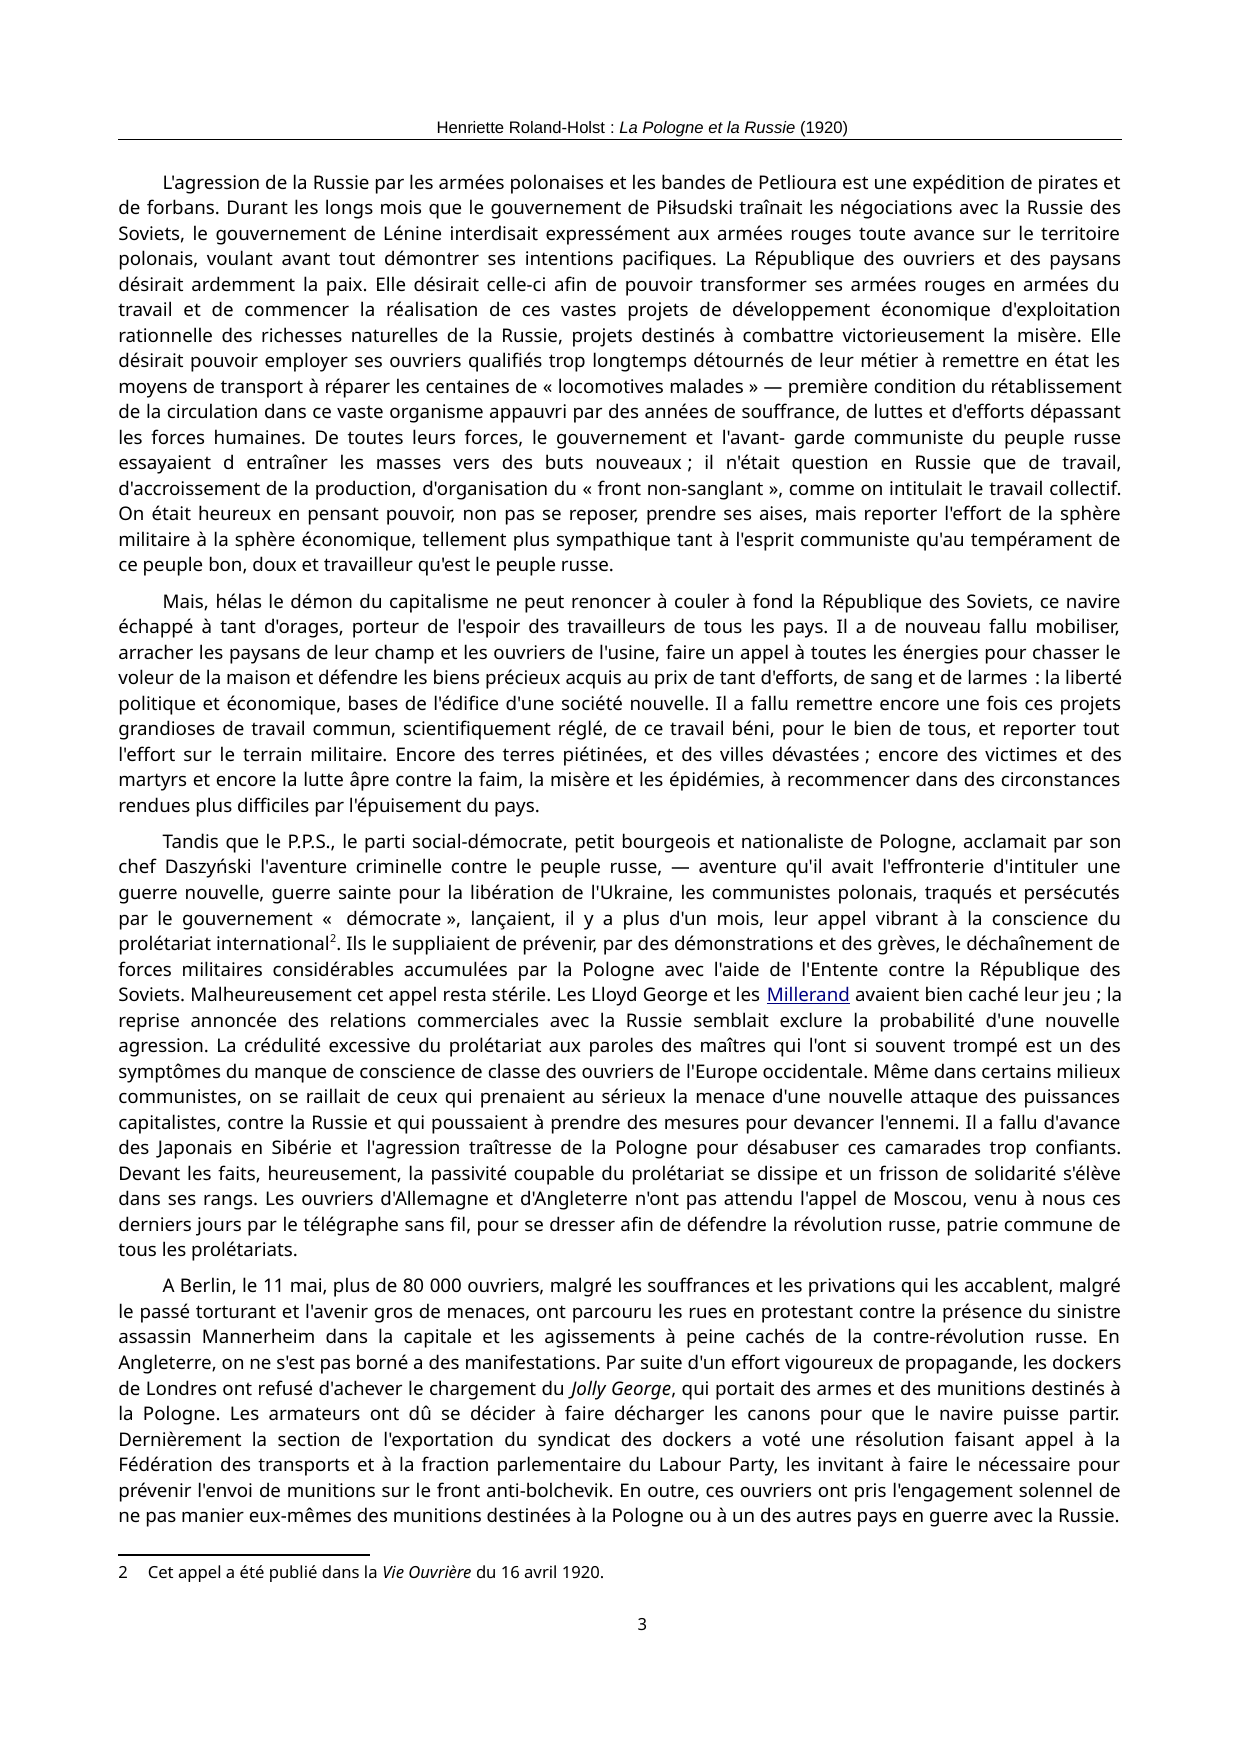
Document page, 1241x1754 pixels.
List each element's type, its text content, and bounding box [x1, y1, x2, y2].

text Tandis que le P.P.S., le parti social-démocrate, petit bourgeois et nationaliste de Pologne, acclamait par son chef Daszyński l'aventure criminelle contre le peuple russe, — aventure qu'il avait l'effronterie d'intituler une guerre nouvelle, guerre sainte pour la libération de l'Ukraine, les communistes polonais, traqués et persécutés par le gouvernement « démocrate », lançaient, il y a plus d'un mois, leur appel vibrant à la conscience du prolétariat international. Ils le suppliaient de prévenir, par des démonstrations et des grèves, le déchaînement de forces militaires considérables accumulées par la Pologne avec l'aide de l'Entente contre la République des Soviets. Malheureusement cet appel resta stérile. Les Lloyd George et les Millerand avaient bien caché leur jeu ; la reprise annoncée des relations commerciales avec la Russie semblait exclure la probabilité d'une nouvelle agression. La crédulité excessive du prolétariat aux paroles des maîtres qui l'ont si souvent trompé est un des symptômes du manque de conscience de classe des ouvriers de l'Europe occidentale. Même dans certains milieux communistes, on se raillait de ceux qui prenaient au sérieux la menace d'une nouvelle attaque des puissances capitalistes, contre la Russie et qui poussaient à prendre des mesures pour devancer l'ennemi. Il a fallu d'avance des Japonais en Sibérie et l'agression traîtresse de la Pologne pour désabuser ces camarades trop confiants. Devant les faits, heureusement, la passivité coupable du prolétariat se dissipe et un frisson de solidarité s'élève dans ses rangs. Les ouvriers d'Allemagne et d'Angleterre n'ont pas attendu l'appel de Moscou, venu à nous ces derniers jours par le télégraphe sans fil, pour se dresser afin de défendre la révolution russe, patrie commune de tous les prolétariats. [118, 828, 1122, 1262]
text L'agression de la Russie par les armées polonaises et les bandes de Petlioura est une expédition de pirates et de forbans. Durant les longs mois que le gouvernement de Piłsudski traînait les négociations avec la Russie des Soviets, le gouvernement de Lénine interdisait expressément aux armées rouges toute avance sur le territoire polonais, voulant avant tout démontrer ses intentions pacifiques. La République des ouvriers et des paysans désirait ardemment la paix. Elle désirait celle-ci afin de pouvoir transformer ses armées rouges en armées du travail et de commencer la réalisation de ces vastes projets de développement économique d'exploitation rationnelle des richesses naturelles de la Russie, projets destinés à combattre victorieusement la misère. Elle désirait pouvoir employer ses ouvriers qualifiés trop longtemps détournés de leur métier à remettre en état les moyens de transport à réparer les centaines de « locomotives malades » — première condition du rétablissement de la circulation dans ce vaste organisme appauvri par des années de souffrance, de luttes et d'efforts dépassant les forces humaines. De toutes leurs forces, le gouvernement et l'avant- garde communiste du peuple russe essayaient d entraîner les masses vers des buts nouveaux ; il n'était question en Russie que de travail, d'accroissement de la production, d'organisation du « front non-sanglant », comme on intitulait le travail collectif. On était heureux en pensant pouvoir, non pas se reposer, prendre ses aises, mais reporter l'effort de la sphère militaire à la sphère économique, tellement plus sympathique tant à l'esprit communiste qu'au tempérament de ce peuple bon, doux et travailleur qu'est le peuple russe. [118, 169, 1122, 577]
text Cet appel a été publié dans la Vie Ouvrière du 16 avril 1920. [118, 1561, 1122, 1583]
text A Berlin, le 11 mai, plus de 80 000 ouvriers, malgré les souffrances et les privations qui les accablent, malgré le passé torturant et l'avenir gros de menaces, ont parcouru les rues en protestant contre la présence du sinistre assassin Mannerheim dans la capitale et les agissements à peine cachés de la contre-révolution russe. En Angleterre, on ne s'est pas borné a des manifestations. Par suite d'un effort vigoureux de propagande, les dockers de Londres ont refusé d'achever le chargement du Jolly George, qui portait des armes et des munitions destinés à la Pologne. Les armateurs ont dû se décider à faire décharger les canons pour que le navire puisse partir. Dernièrement la section de l'exportation du syndicat des dockers a voté une résolution faisant appel à la Fédération des transports et à la fraction parlementaire du Labour Party, les invitant à faire le nécessaire pour prévenir l'envoi de munitions sur le front anti-bolchevik. En outre, ces ouvriers ont pris l'engagement solennel de ne pas manier eux-mêmes des munitions destinées à la Pologne ou à un des autres pays en guerre avec la Russie. [118, 1273, 1122, 1528]
text Mais, hélas le démon du capitalisme ne peut renoncer à couler à fond la République des Soviets, ce navire échappé à tant d'orages, porteur de l'espoir des travailleurs de tous les pays. Il a de nouveau fallu mobiliser, arracher les paysans de leur champ et les ouvriers de l'usine, faire un appel à toutes les énergies pour chasser le voleur de la maison et défendre les biens précieux acquis au prix de tant d'efforts, de sang et de larmes : la liberté politique et économique, bases de l'édifice d'une société nouvelle. Il a fallu remettre encore une fois ces projets grandioses de travail commun, scientifiquement réglé, de ce travail béni, pour le bien de tous, et reporter tout l'effort sur le terrain militaire. Encore des terres piétinées, et des villes dévastées ; encore des victimes et des martyrs et encore la lutte âpre contre la faim, la misère et les épidémies, à recommencer dans des circonstances rendues plus difficiles par l'épuisement du pays. [118, 588, 1122, 818]
